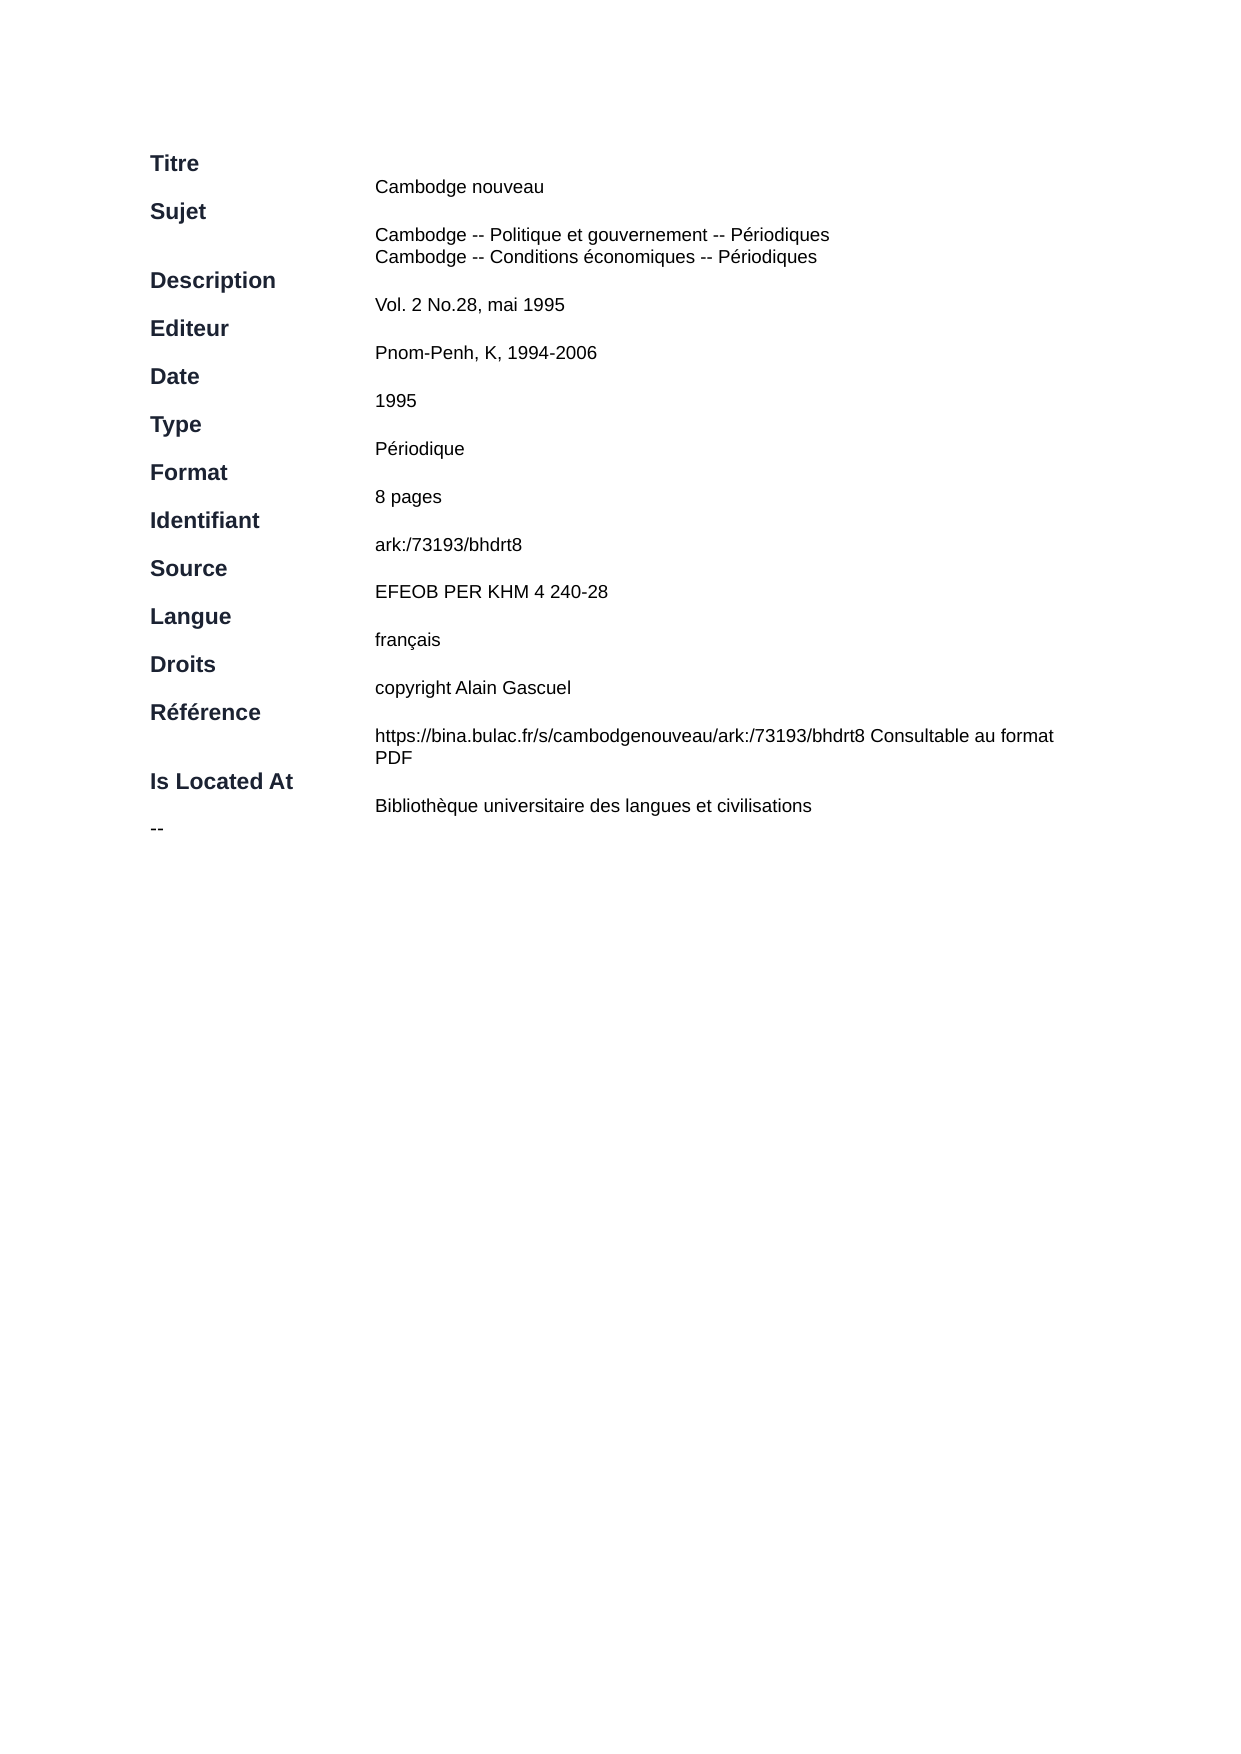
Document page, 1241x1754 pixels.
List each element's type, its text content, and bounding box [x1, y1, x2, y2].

text 8 pages [375, 485, 1090, 507]
text français [375, 629, 1090, 651]
text ark:/73193/bhdrt8 [375, 533, 1090, 555]
text Bibliothèque universitaire des langues et civilisations [375, 794, 1090, 816]
text Droits [150, 651, 1090, 677]
text -- [150, 816, 1090, 840]
text Identifiant [150, 507, 1090, 533]
text Cambodge nouveau [375, 176, 1090, 198]
text https://bina.bulac.fr/s/cambodgenouveau/ark:/73193/bhdrt8 Consultable au format PDF [375, 725, 1090, 768]
text copyright Alain Gascuel [375, 677, 1090, 699]
text Editeur [150, 315, 1090, 342]
text Cambodge -- Conditions économiques -- Périodiques [375, 246, 1090, 267]
text Périodique [375, 437, 1090, 459]
text Description [150, 267, 1090, 294]
text Type [150, 411, 1090, 437]
text Titre [150, 150, 1090, 176]
text Référence [150, 699, 1090, 725]
text Format [150, 459, 1090, 485]
text Is Located At [150, 768, 1090, 794]
text Source [150, 555, 1090, 581]
text 1995 [375, 389, 1090, 411]
text Langue [150, 603, 1090, 629]
text Cambodge -- Politique et gouvernement -- Périodiques [375, 224, 1090, 246]
text Pnom-Penh, K, 1994-2006 [375, 342, 1090, 363]
text Date [150, 363, 1090, 389]
text Vol. 2 No.28, mai 1995 [375, 294, 1090, 315]
text Sujet [150, 198, 1090, 224]
text EFEOB PER KHM 4 240-28 [375, 581, 1090, 603]
